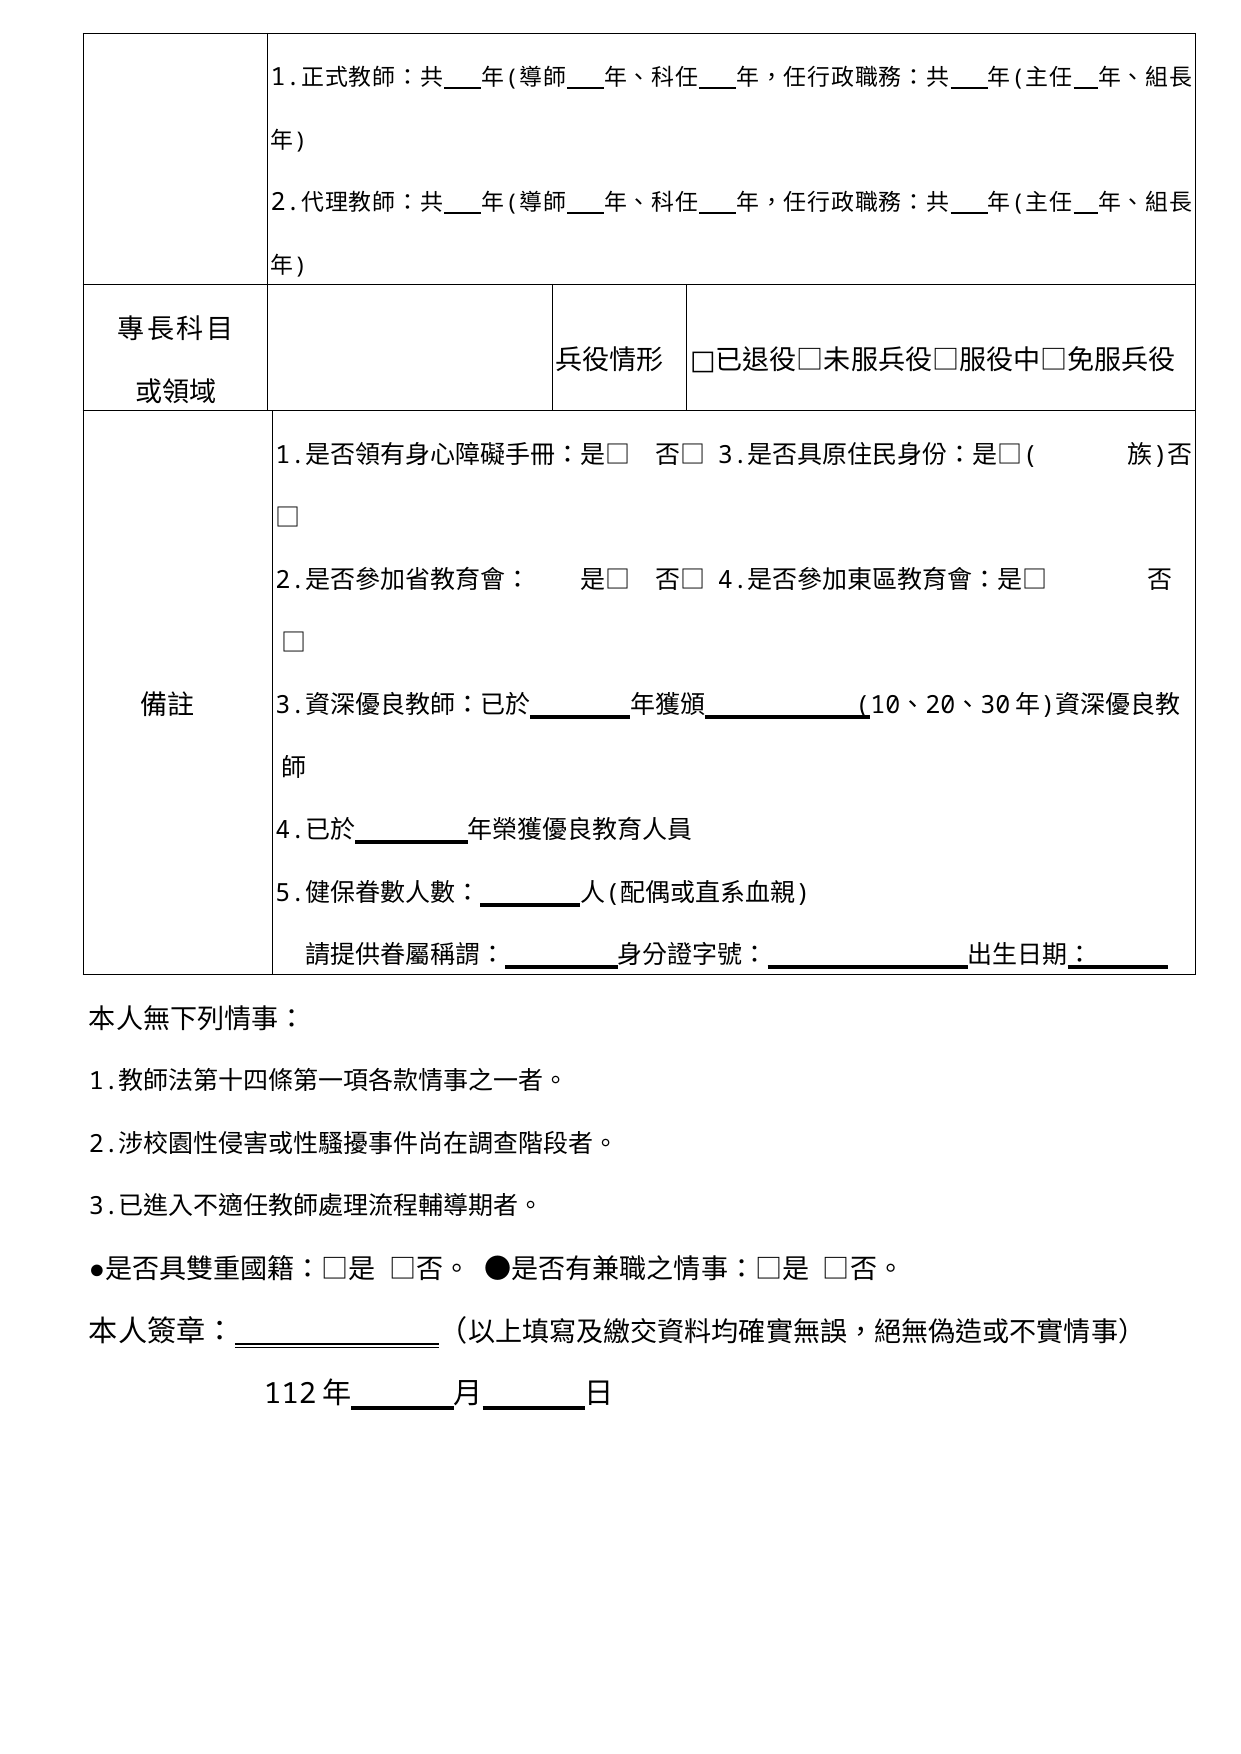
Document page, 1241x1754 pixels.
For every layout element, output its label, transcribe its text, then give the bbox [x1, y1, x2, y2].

text 2.涉校園性侵害或性騷擾事件尚在調查階段者。 [89, 1099, 1152, 1162]
table_cell 專長科目 或領域 [84, 285, 267, 410]
table_cell 備註 [84, 411, 272, 973]
table_cell 兵役情形 [553, 285, 686, 410]
text ●是否具雙重國籍：□是 □否。 ●是否有兼職之情事：□是 □否。 [89, 1224, 1152, 1287]
table_cell 1.是否領有身心障礙手冊：是□ 否□ 3.是否具原住民身份：是□( 族)否□ 2.是否參加省教育會： 是□ 否□ 4.是否參加東區教育會：是□ 否□ 3.資深優良教師：已於 年獲頒 (10、20、30年)資深優良教師 4.已於 年榮獲優良教育人員 5.健保眷數人數： 人(配偶或直系血親) 請提供眷屬稱謂： 身分證字號： 出生日期： ： [273, 411, 1195, 973]
text 112年 月 日 [89, 1349, 1152, 1412]
table_cell □已退役□未服兵役□服役中□免服兵役 [687, 285, 1195, 410]
table_cell [84, 34, 267, 284]
table_cell 1.正式教師：共 年(導師 年、科任 年，任行政職務：共 年(主任 年、組長 年) 2.代理教師：共 年(導師 年、科任 年，任行政職務：共 年(主任 年、組長 年) [268, 34, 1195, 284]
table_cell [268, 285, 552, 410]
text 1.教師法第十四條第一項各款情事之一者。 [89, 1037, 1152, 1099]
text 本人簽章： （以上填寫及繳交資料均確實無誤，絕無偽造或不實情事） [89, 1287, 1152, 1349]
text 本人無下列情事： [89, 975, 1152, 1037]
text 3.已進入不適任教師處理流程輔導期者。 [89, 1162, 1152, 1224]
